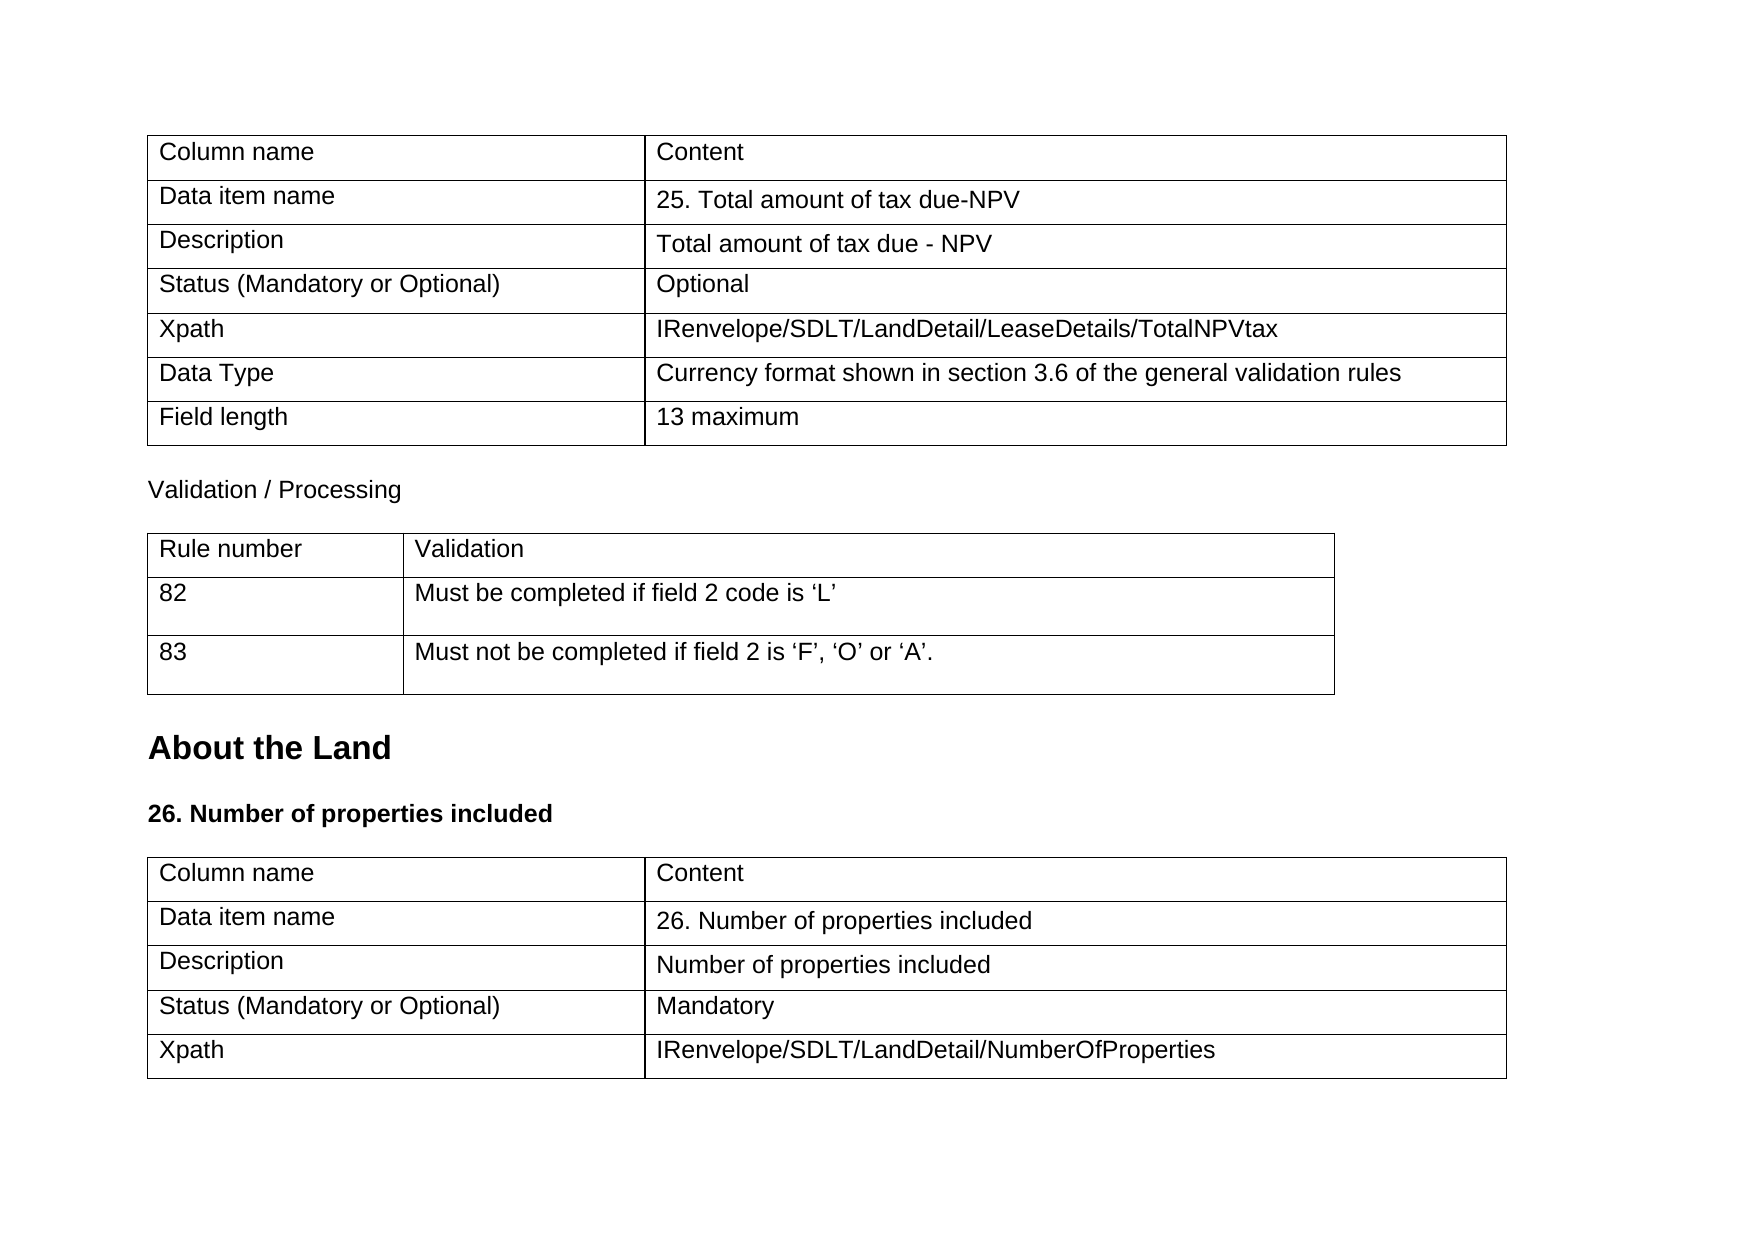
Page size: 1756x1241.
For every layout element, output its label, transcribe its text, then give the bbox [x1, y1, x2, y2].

table_cell 25. Total amount of tax due-NPV [646, 181, 1506, 224]
table_cell 13 maximum [646, 402, 1506, 445]
subtitle About the Land [148, 728, 1515, 766]
table_cell 26. Number of properties included [646, 902, 1506, 945]
table_header Content [646, 858, 1506, 901]
table_cell Number of properties included [646, 946, 1506, 989]
table_cell IRenvelope/SDLT/LandDetail/NumberOfProperties [646, 1035, 1506, 1078]
table_cell Must be completed if field 2 code is ‘L’ [404, 578, 1334, 635]
table_cell Status (Mandatory or Optional) [148, 269, 644, 312]
table_cell Optional [646, 269, 1506, 312]
table_cell Xpath [148, 314, 644, 357]
table_header Validation [404, 534, 1334, 577]
table_cell Xpath [148, 1035, 644, 1078]
table_cell Total amount of tax due - NPV [646, 225, 1506, 268]
table_header Content [646, 136, 1506, 180]
table_header Column name [148, 136, 644, 180]
table_cell Description [148, 946, 644, 989]
table_cell 82 [148, 578, 403, 635]
table_cell Field length [148, 402, 644, 445]
table_cell Must not be completed if field 2 is ‘F’, ‘O’ or ‘A’. [404, 636, 1334, 694]
table_header Rule number [148, 534, 403, 577]
table_header Column name [148, 858, 644, 901]
table_cell Data item name [148, 181, 644, 224]
table_cell Data Type [148, 358, 644, 401]
table_cell 83 [148, 636, 403, 694]
table_cell IRenvelope/SDLT/LandDetail/LeaseDetails/TotalNPVtax [646, 314, 1506, 357]
table_cell Status (Mandatory or Optional) [148, 991, 644, 1034]
table_cell Description [148, 225, 644, 268]
subtitle 26. Number of properties included [148, 799, 1515, 828]
table_cell Data item name [148, 902, 644, 945]
table_cell Mandatory [646, 991, 1506, 1034]
text Validation / Processing [148, 475, 1515, 504]
table_cell Currency format shown in section 3.6 of the general validation rules [646, 358, 1506, 401]
